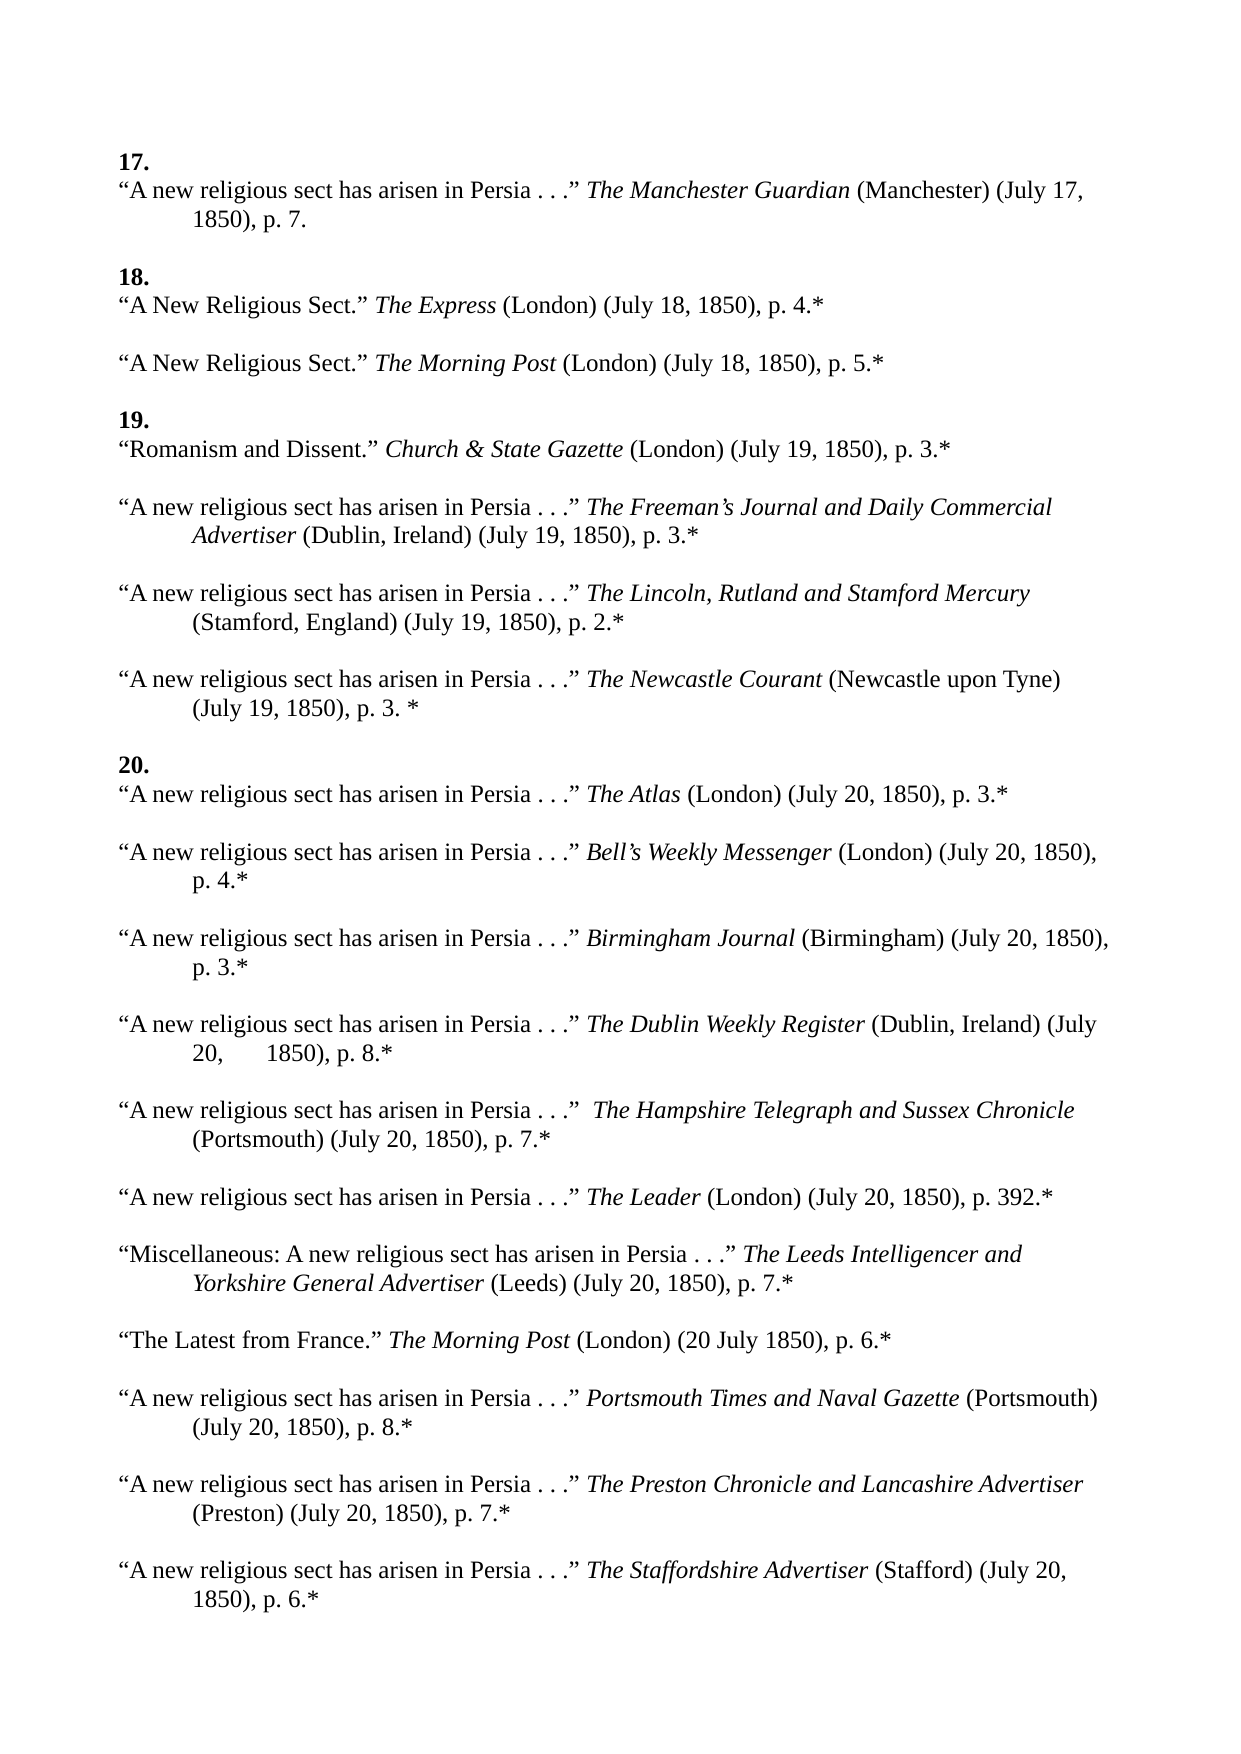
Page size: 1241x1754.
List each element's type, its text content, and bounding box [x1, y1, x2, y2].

text “A new religious sect has arisen in Persia . . .” The Leader (London) (July 20, 1850), p. 392.* [118, 1182, 1122, 1211]
text “A new religious sect has arisen in Persia . . .” The Preston Chronicle and Lancashire Advertiser (Preston) (July 20, 1850), p. 7.* [118, 1469, 1122, 1527]
text “A new religious sect has arisen in Persia . . .” The Dublin Weekly Register (Dublin, Ireland) (July 20, 1850), p. 8.* [118, 1009, 1122, 1067]
text “A new religious sect has arisen in Persia . . .” The Hampshire Telegraph and Sussex Chronicle (Portsmouth) (July 20, 1850), p. 7.* [118, 1096, 1122, 1153]
text “A new religious sect has arisen in Persia . . .” Birmingham Journal (Birmingham) (July 20, 1850), p. 3.* [118, 923, 1122, 981]
text 18. [118, 262, 1122, 291]
text “A new religious sect has arisen in Persia . . .” The Staffordshire Advertiser (Stafford) (July 20, 1850), p. 6.* [118, 1556, 1122, 1613]
text 19. [118, 406, 1122, 434]
text 17. [118, 147, 1122, 176]
text “A New Religious Sect.” The Morning Post (London) (July 18, 1850), p. 5.* [118, 348, 1122, 377]
text “A new religious sect has arisen in Persia . . .” The Lincoln, Rutland and Stamford Mercury (Stamford, England) (July 19, 1850), p. 2.* [118, 578, 1122, 636]
text 20. [118, 751, 1122, 779]
text “A new religious sect has arisen in Persia . . .” The Atlas (London) (July 20, 1850), p. 3.* [118, 779, 1122, 808]
text “A new religious sect has arisen in Persia . . .” The Newcastle Courant (Newcastle upon Tyne) (July 19, 1850), p. 3. * [118, 664, 1122, 722]
text “A new religious sect has arisen in Persia . . .” Portsmouth Times and Naval Gazette (Portsmouth) [118, 1383, 1122, 1412]
text “Miscellaneous: A new religious sect has arisen in Persia . . .” The Leeds Intelligencer and Yorkshire General Advertiser (Leeds) (July 20, 1850), p. 7.* [118, 1239, 1122, 1297]
text “A new religious sect has arisen in Persia . . .” The Freeman’s Journal and Daily Commercial Advertiser (Dublin, Ireland) (July 19, 1850), p. 3.* [118, 492, 1122, 549]
text “Romanism and Dissent.” Church & State Gazette (London) (July 19, 1850), p. 3.* [118, 434, 1122, 463]
text (July 20, 1850), p. 8.* [118, 1412, 1122, 1441]
text “A New Religious Sect.” The Express (London) (July 18, 1850), p. 4.* [118, 291, 1122, 319]
text “A new religious sect has arisen in Persia . . .” Bell’s Weekly Messenger (London) (July 20, 1850), p. 4.* [118, 837, 1122, 894]
text “A new religious sect has arisen in Persia . . .” The Manchester Guardian (Manchester) (July 17, 1850), p. 7. [118, 176, 1122, 233]
text “The Latest from France.” The Morning Post (London) (20 July 1850), p. 6.* [118, 1326, 1122, 1354]
